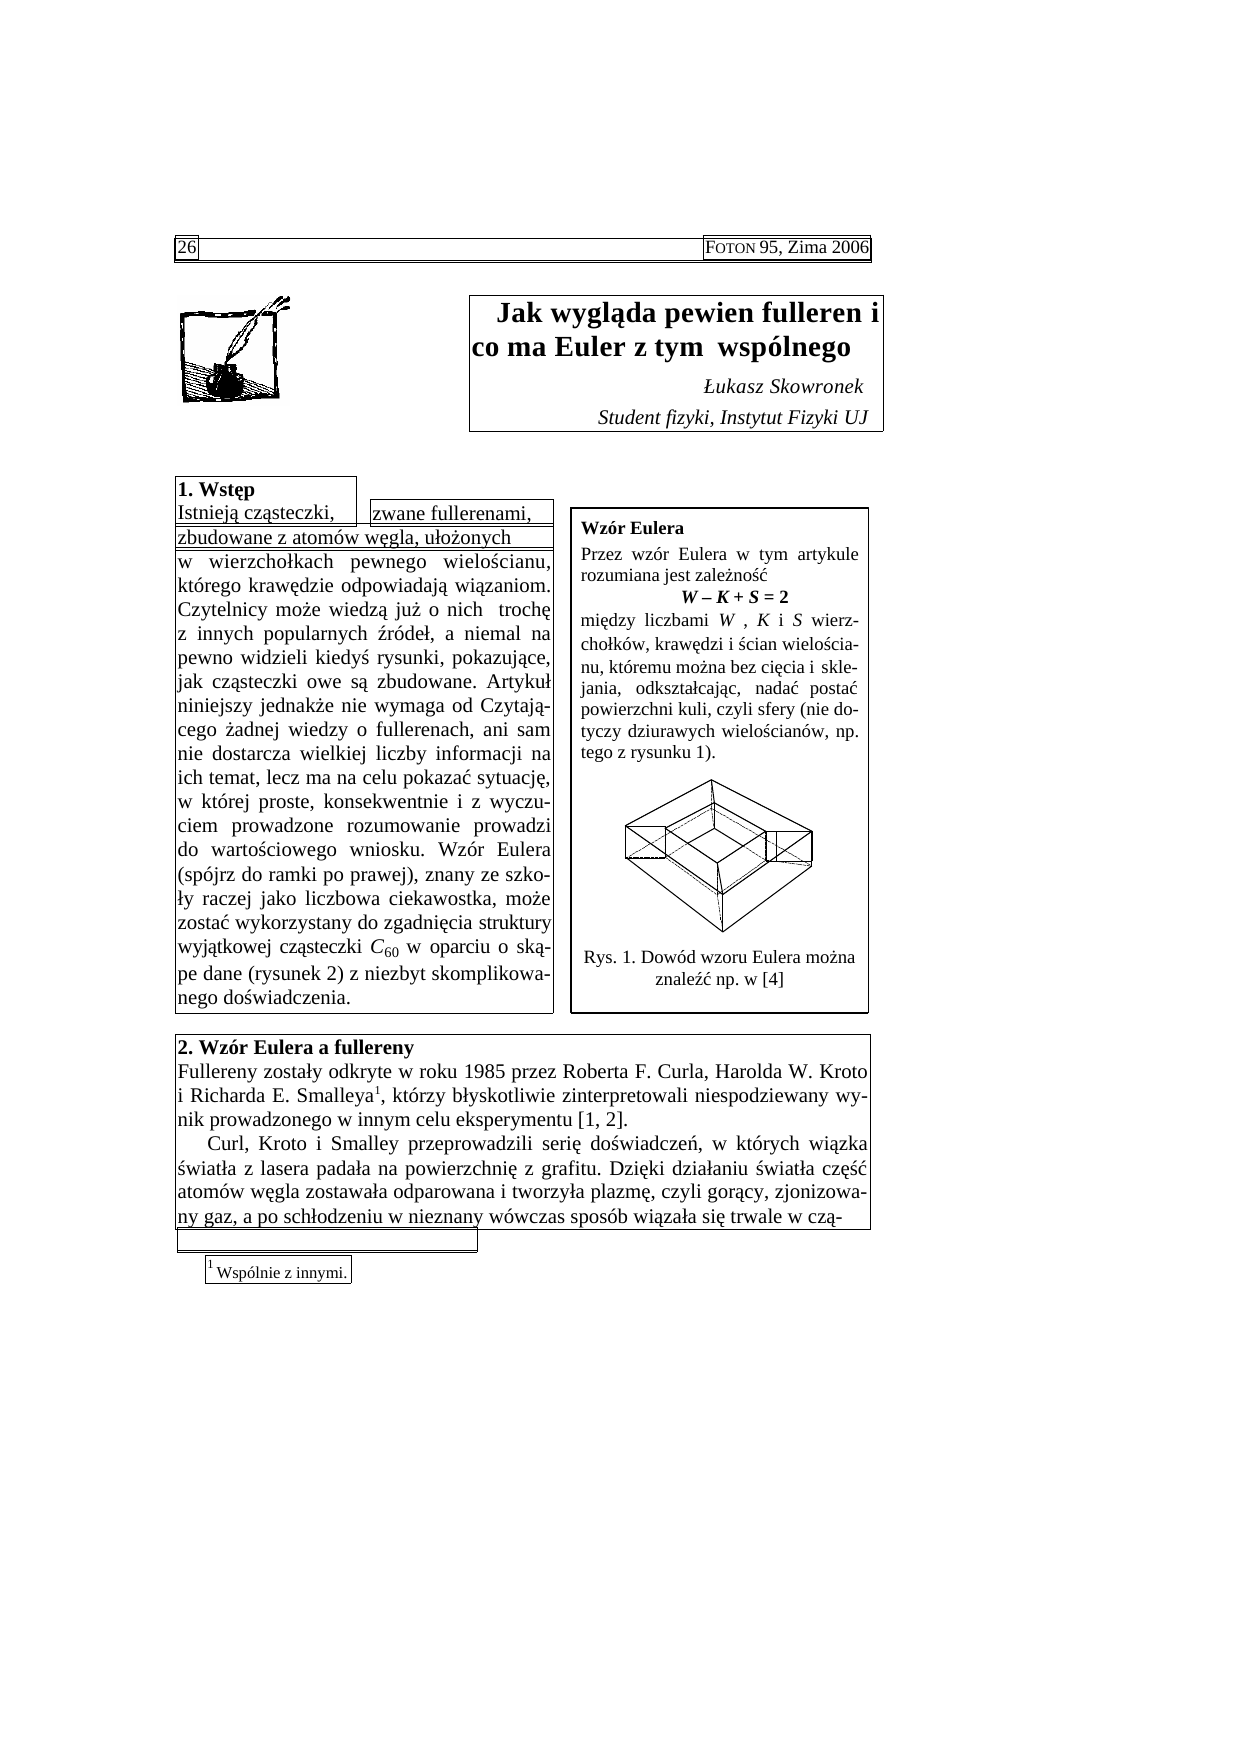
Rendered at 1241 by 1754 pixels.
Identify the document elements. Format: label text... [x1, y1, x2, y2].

text Przez wzór Eulera w tym artykule rozumiana jest zależność [581, 543, 859, 586]
text 26 [177, 239, 198, 257]
text Jak wygląda pewien fulleren i co ma Euler z tym wspólnego [471, 296, 882, 362]
text Istnieją cząsteczki, [177, 501, 356, 523]
text W – K + S = 2 [681, 586, 868, 608]
text Wzór Eulera [581, 517, 868, 539]
text powierzchni kuli, czyli sfery (nie do- tyczy dziurawych wielościanów, np. tego z rysunku 1). [581, 698, 859, 763]
text zbudowane z atomów węgla, ułożonych [177, 525, 553, 547]
text jania, odkształcając, nadać postać [581, 679, 868, 698]
text FOTON 95, Zima 2006 [705, 239, 870, 257]
text między liczbami W , K i S wierz- chołków, krawędzi i ścian wielościa- nu, któremu można bez cięcia i skle- [580, 609, 859, 677]
text Rys. 1. Dowód wzoru Eulera można znaleźć np. w [4] [583, 946, 858, 989]
text Curl, Kroto i Smalley przeprowadzili serię doświadczeń, w których wiązka światła z lasera padała na powierzchnię z grafitu. Dzięki działaniu światła część atomów węgla zostawała odparowana i tworzyła plazmę, czyli gorący, zjonizowa- ny gaz, a po schłodzeniu w nieznany wówczas sposób wiązała się trwale w czą- [177, 1131, 868, 1228]
text 1 Wspólnie z innymi. [207, 1257, 351, 1282]
text zwane fullerenami, [372, 501, 552, 523]
text 1. Wstęp [177, 477, 356, 501]
text Fullereny zostały odkryte w roku 1985 przez Roberta F. Curla, Harolda W. Kroto i Richarda E. Smalleya1, którzy błyskotliwie zinterpretowali niespodziewany wy- nik prowadzonego w innym celu eksperymentu [1, 2]. [177, 1059, 869, 1131]
text 2. Wzór Eulera a fullereny [177, 1035, 870, 1059]
text w wierzchołkach pewnego wielościanu, którego krawędzie odpowiadają wiązaniom. Czytelnicy może wiedzą już o nich trochę z innych popularnych źródeł, a niemal na pewno widzieli kiedyś rysunki, pokazujące, jak cząsteczki owe są zbudowane. Artykuł niniejszy jednakże nie wymaga od Czytają- cego żadnej wiedzy o fullerenach, ani sam nie dostarcza wielkiej liczby informacji na ich temat, lecz ma na celu pokazać sytuację, w której proste, konsekwentnie i z wyczu- ciem prowadzone rozumowanie prowadzi do wartościowego wniosku. Wzór Eulera (spójrz do ramki po prawej), znany ze szko- ły raczej jako liczbowa ciekawostka, może zostać wykorzystany do zgadnięcia struktury wyjątkowej cząsteczki C60 w oparciu o ską- pe dane (rysunek 2) z niezbyt skomplikowa- nego doświadczenia. [177, 549, 551, 1009]
text Łukasz Skowronek Student fizyki, Instytut Fizyki UJ [598, 368, 882, 429]
picture [177, 295, 291, 406]
